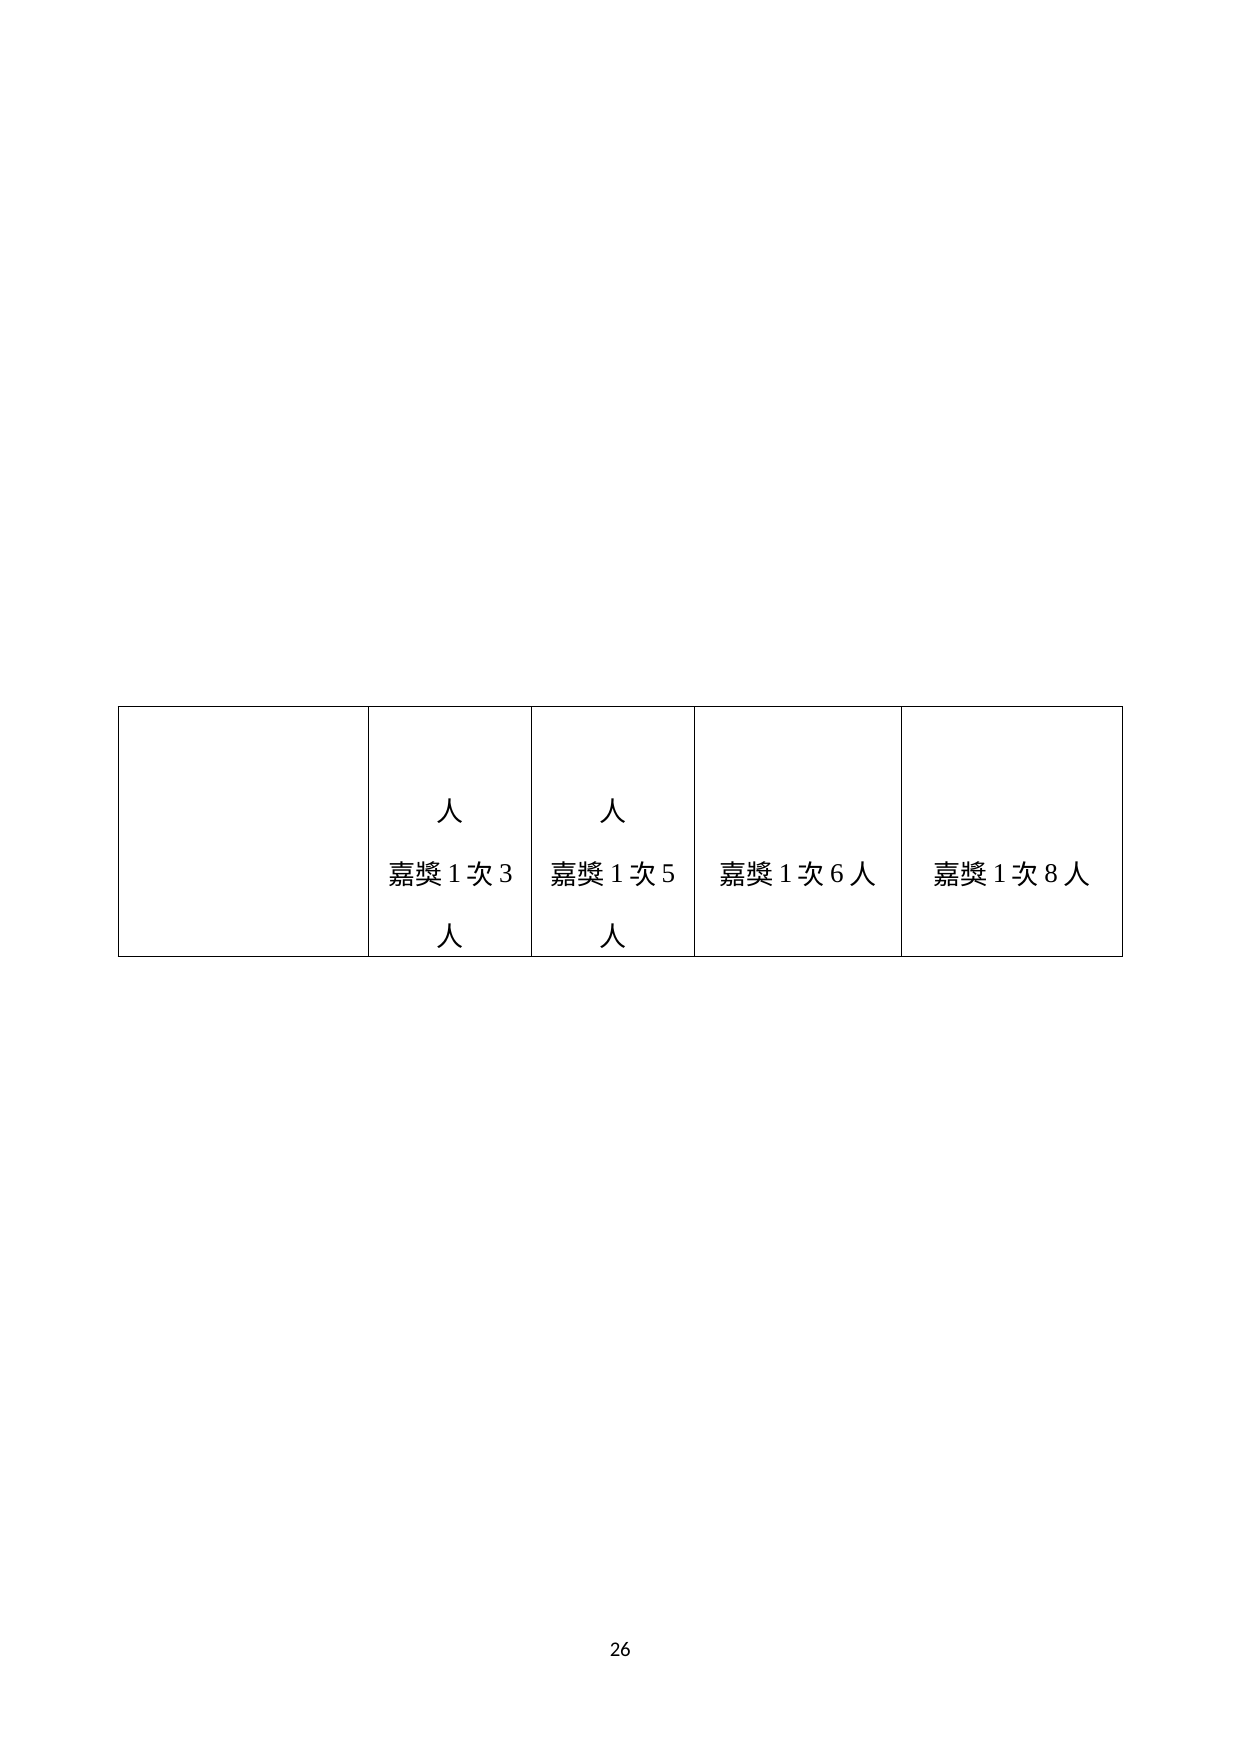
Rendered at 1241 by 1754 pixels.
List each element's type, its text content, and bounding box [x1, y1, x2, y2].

table_cell 嘉獎1次8人 [902, 707, 1122, 956]
table_cell 嘉獎1次6人 [695, 707, 901, 956]
table_cell 人 嘉獎1次3人 [369, 707, 531, 956]
table_cell [119, 707, 368, 956]
table_cell 人 嘉獎1次5人 [532, 707, 694, 956]
